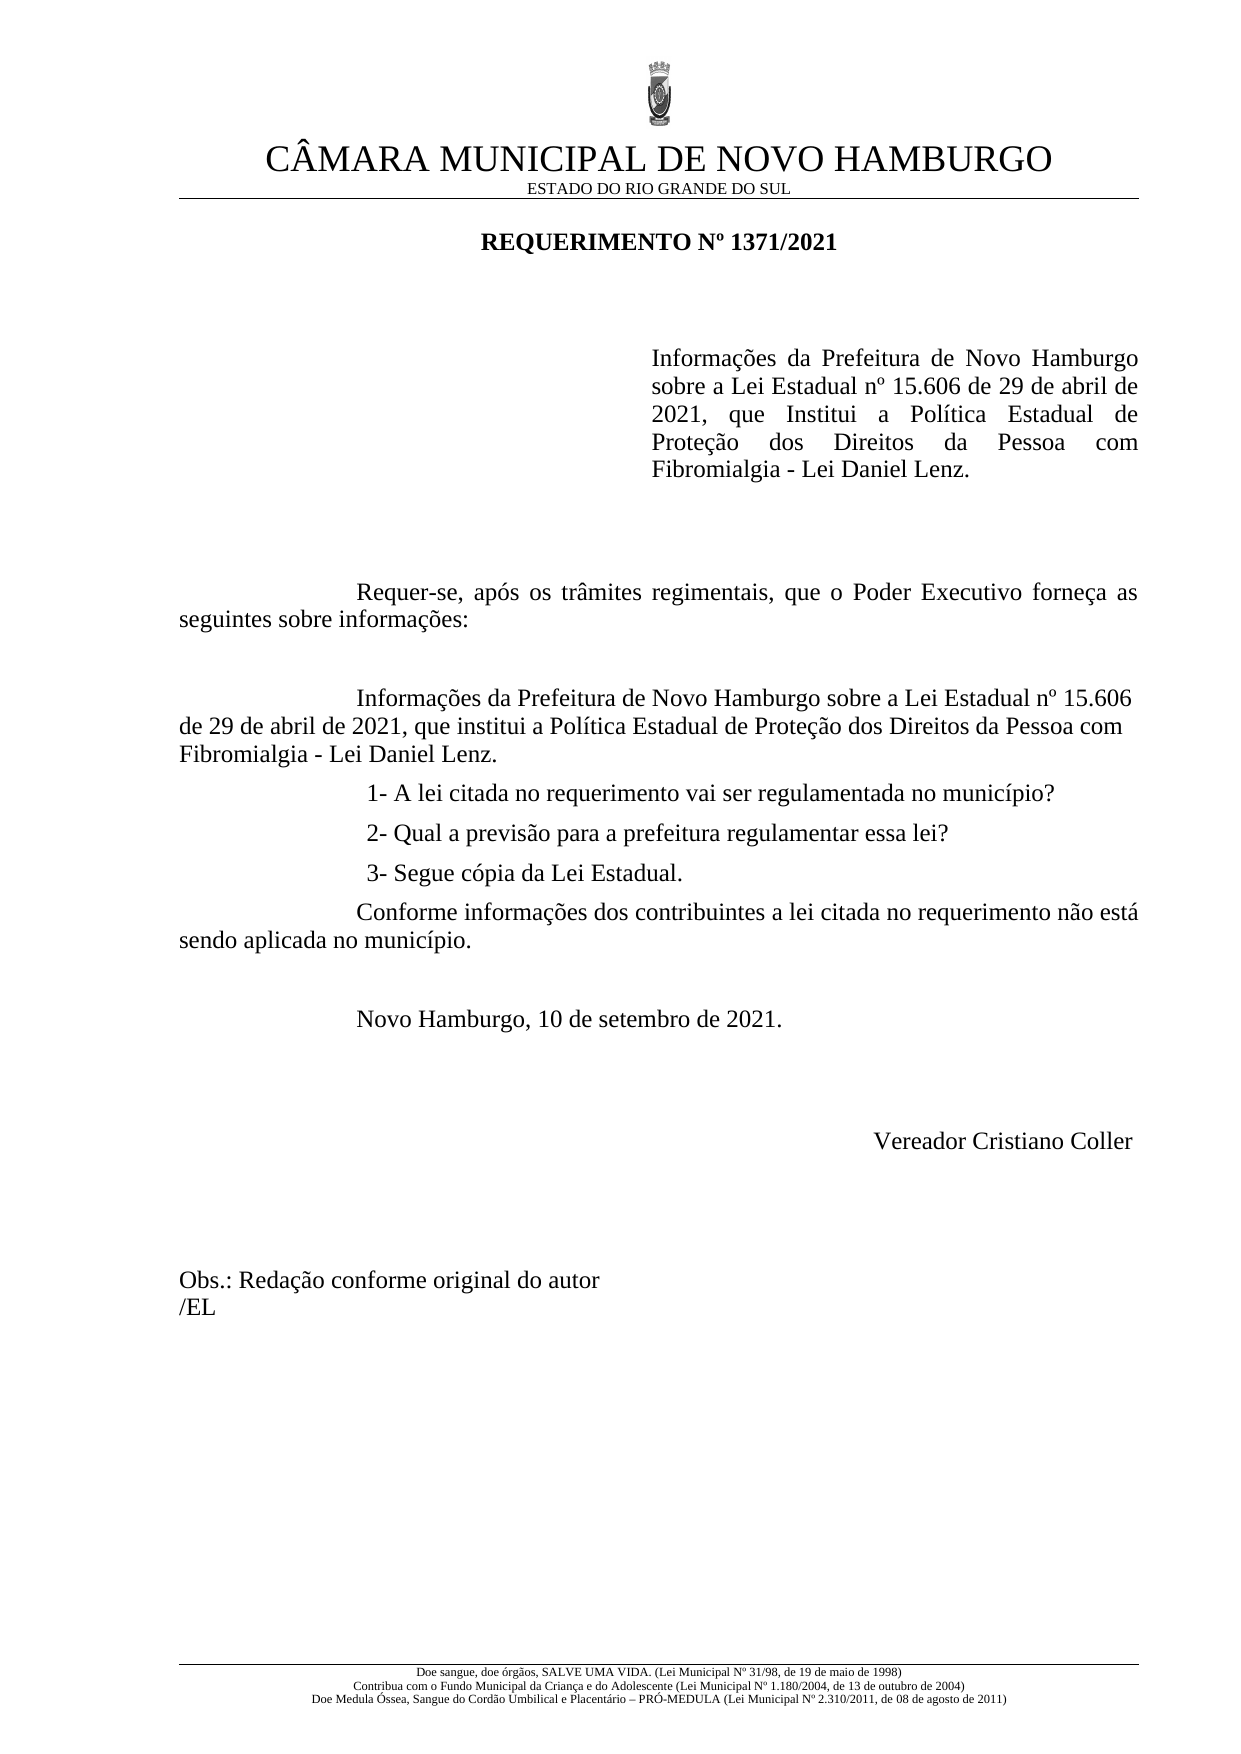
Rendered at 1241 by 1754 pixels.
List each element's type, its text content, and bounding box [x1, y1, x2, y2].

text Conforme informações dos contribuintes a lei citada no requerimento não está sendo aplicada no município. [179, 898, 1139, 954]
text 2- Qual a previsão para a prefeitura regulamentar essa lei? [179, 819, 1139, 847]
text 1- A lei citada no requerimento vai ser regulamentada no município? [179, 779, 1139, 807]
text Informações da Prefeitura de Novo Hamburgo sobre a Lei Estadual nº 15.606 de 29 de abril de 2021, que institui a Política Estadual de Proteção dos Direitos da Pessoa com Fibromialgia - Lei Daniel Lenz. [179, 684, 1139, 768]
text Vereador Cristiano Coller [179, 1127, 1139, 1155]
title REQUERIMENTO Nº 1371/2021 [179, 228, 1139, 256]
text 3- Segue cópia da Lei Estadual. [179, 859, 1139, 886]
text Obs.: Redação conforme original do autor [179, 1266, 1139, 1293]
text Requer-se, após os trâmites regimentais, que o Poder Executivo forneça as seguintes sobre informações: [179, 578, 1139, 633]
text /EL [179, 1293, 1139, 1321]
text Novo Hamburgo, 10 de setembro de 2021. [179, 1005, 1139, 1033]
text Informações da Prefeitura de Novo Hamburgo sobre a Lei Estadual nº 15.606 de 29 de abril de 2021, que Institui a Política Estadual de Proteção dos Direitos da Pessoa com Fibromialgia - Lei Daniel Lenz. [651, 344, 1139, 483]
